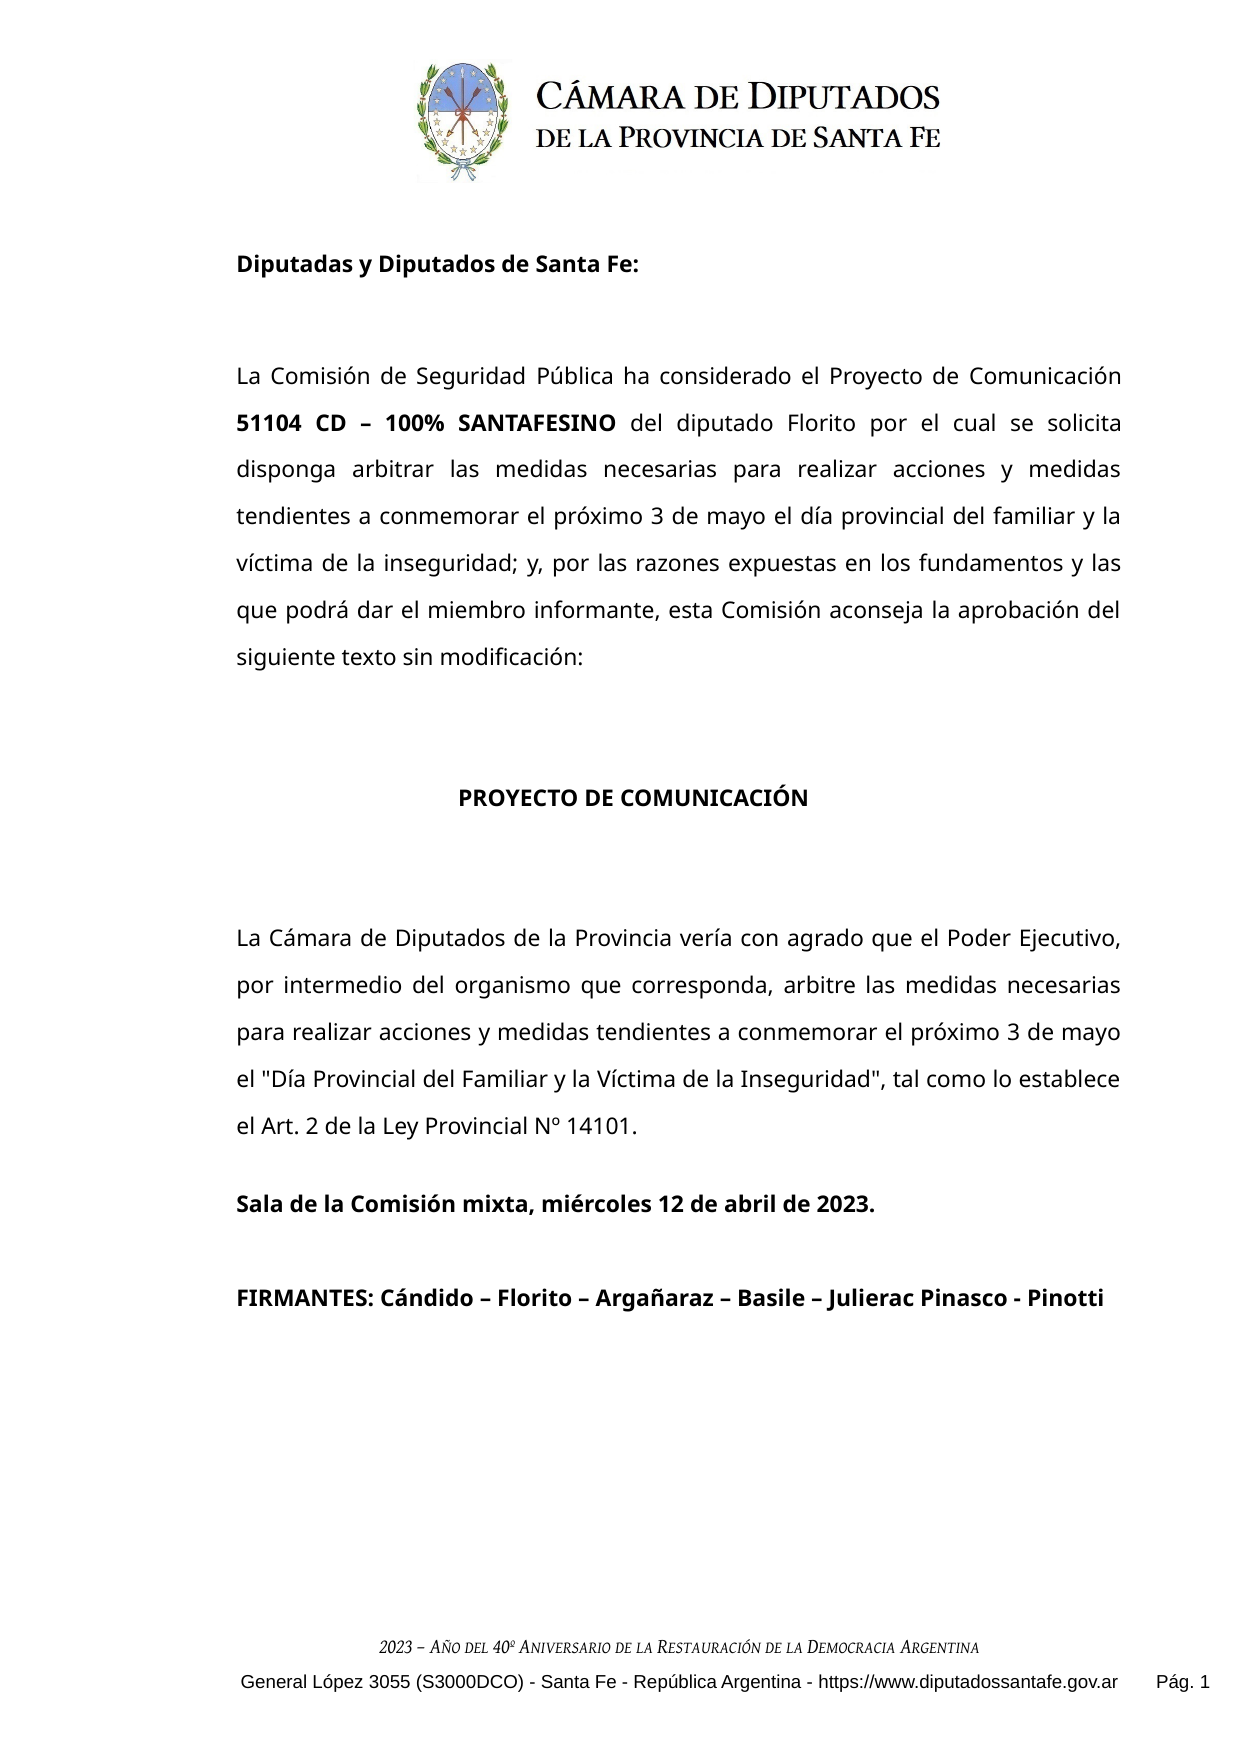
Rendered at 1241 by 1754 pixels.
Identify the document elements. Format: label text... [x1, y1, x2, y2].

picture [413, 59, 945, 183]
text FIRMANTES: Cándido – Florito – Argañaraz – Basile – Julierac Pinasco - Pinotti [236, 1282, 1122, 1313]
text Sala de la Comisión mixta, miércoles 12 de abril de 2023. [236, 1188, 1122, 1219]
text La Cámara de Diputados de la Provincia vería con agrado que el Poder Ejecutivo, por intermedio del organismo que corresponda, arbitre las medidas necesarias para realizar acciones y medidas tendientes a conmemorar el próximo 3 de mayo el "Día Provincial del Familiar y la Víctima de la Inseguridad", tal como lo establece el Art. 2 de la Ley Provincial Nº 14101. [236, 922, 1122, 1141]
text Diputadas y Diputados de Santa Fe: [236, 248, 1122, 279]
text La Comisión de Seguridad Pública ha considerado el Proyecto de Comunicación 51104 CD – 100% SANTAFESINO del diputado Florito por el cual se solicita disponga arbitrar las medidas necesarias para realizar acciones y medidas tendientes a conmemorar el próximo 3 de mayo el día provincial del familiar y la víctima de la inseguridad; y, por las razones expuestas en los fundamentos y las que podrá dar el miembro informante, esta Comisión aconseja la aprobación del siguiente texto sin modificación: [236, 360, 1122, 672]
text PROYECTO DE COMUNICACIÓN [236, 782, 1122, 813]
